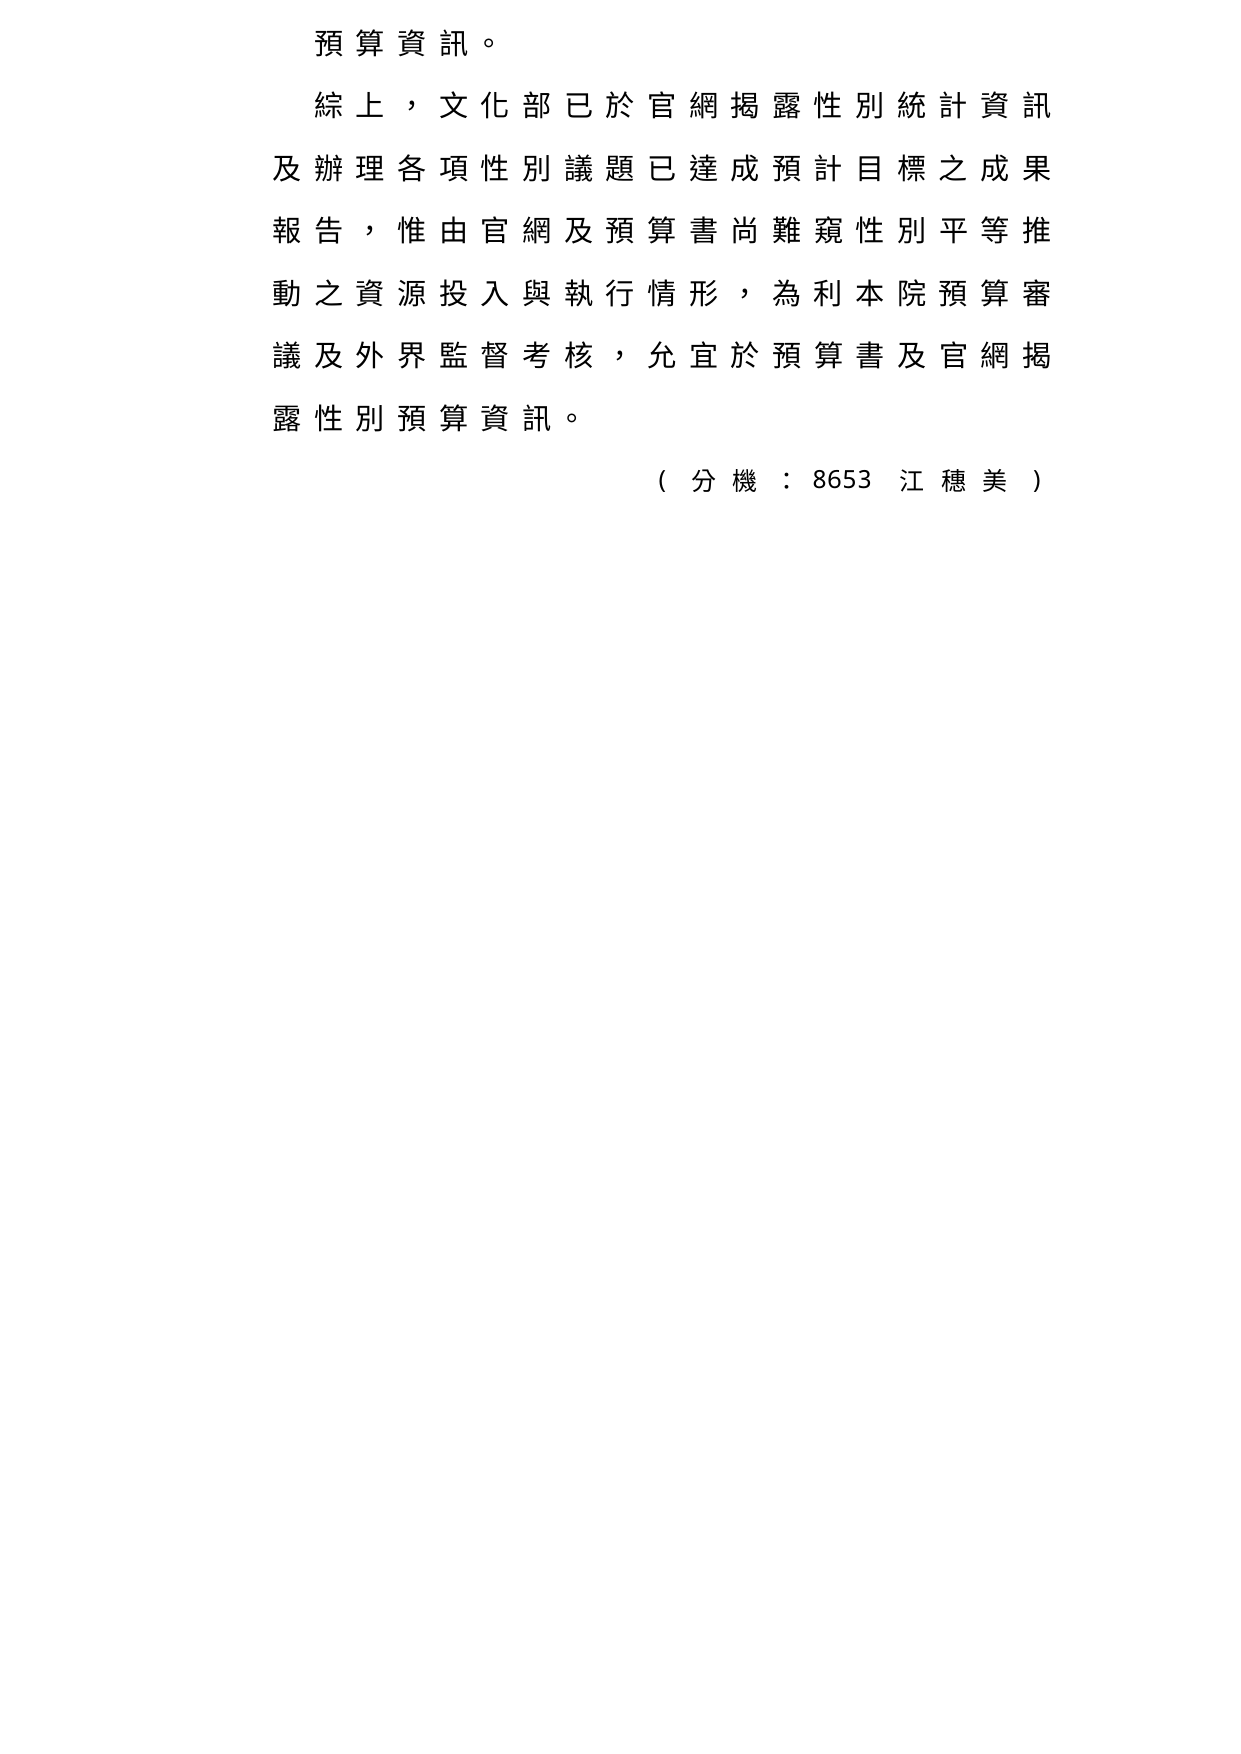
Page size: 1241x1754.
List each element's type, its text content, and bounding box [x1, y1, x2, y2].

text 2.衡酌行政院公開前揭整體分析報告時間係於總預算經本院審議後，且未就各機關辦理內容詳盡說明。為利本院審議及外界瞭解性別平等推動之資源投入與執行情形，文化部允宜於單位預算書及官網揭露性別預算資訊。 [271, 0, 1058, 62]
text 綜上，文化部已於官網揭露性別統計資訊及辦理各項性別議題已達成預計目標之成果報告，惟由官網及預算書尚難窺性別平等推動之資源投入與執行情形，為利本院預算審議及外界監督考核，允宜於預算書及官網揭露性別預算資訊。 [242, 62, 1058, 437]
text (分機：8653 江穗美) [183, 437, 1058, 500]
